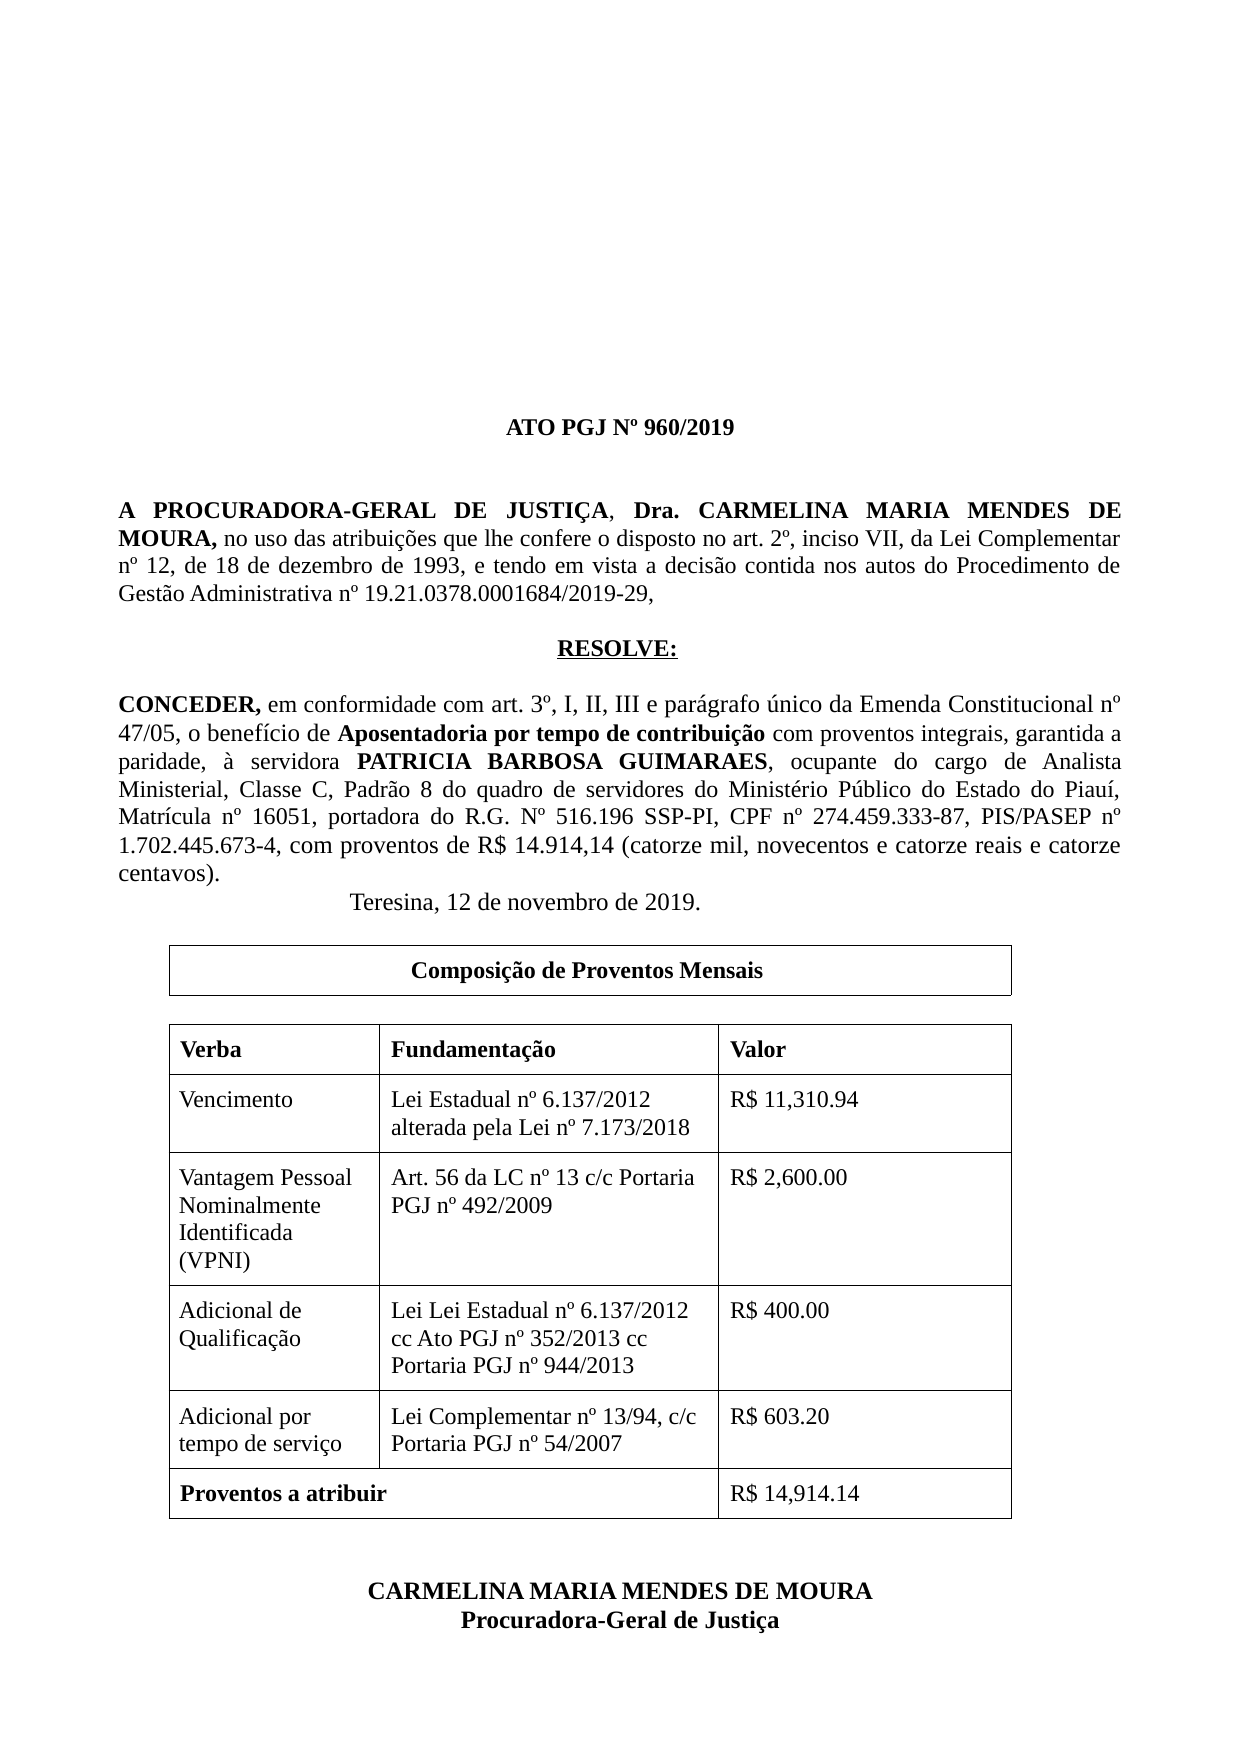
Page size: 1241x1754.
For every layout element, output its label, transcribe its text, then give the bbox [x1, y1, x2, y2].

table_header Composição de Proventos Mensais [170, 946, 1011, 995]
text CONCEDER, em conformidade com art. 3º, I, II, III e parágrafo único da Emenda Constitucional nº 47/05, o benefício de Aposentadoria por tempo de contribuição com proventos integrais, garantida a paridade, à servidora PATRICIA BARBOSA GUIMARAES, ocupante do cargo de Analista Ministerial, Classe C, Padrão 8 do quadro de servidores do Ministério Público do Estado do Piauí, Matrícula nº 16051, portadora do R.G. Nº 516.196 SSP-PI, CPF nº 274.459.333-87, PIS/PASEP nº 1.702.445.673-4, com proventos de R$ 14.914,14 (catorze mil, novecentos e catorze reais e catorze centavos). [118, 689, 1122, 887]
table_cell Adicional de Qualificação [170, 1286, 379, 1390]
table_header Fundamentação [380, 1025, 718, 1074]
table_header Valor [719, 1025, 1011, 1074]
table_cell R$ 603,20 [719, 1391, 1011, 1468]
table_cell Vencimento [170, 1075, 379, 1152]
table_cell Lei Complementar nº 13/94, c/c Portaria PGJ nº 54/2007 [380, 1391, 718, 1468]
table_cell Lei Lei Estadual nº 6.137/2012 cc Ato PGJ nº 352/2013 cc Portaria PGJ nº 944/2013 [380, 1286, 718, 1390]
table_header Verba [170, 1025, 379, 1074]
text A PROCURADORA-GERAL DE JUSTIÇA, Dra. CARMELINA MARIA MENDES DE MOURA, no uso das atribuições que lhe confere o disposto no art. 2º, inciso VII, da Lei Complementar nº 12, de 18 de dezembro de 1993, e tendo em vista a decisão contida nos autos do Procedimento de Gestão Administrativa nº 19.21.0378.0001684/2019-29, [118, 496, 1122, 607]
table_cell Proventos a atribuir [170, 1469, 718, 1518]
table_cell Vantagem Pessoal Nominalmente Identificada (VPNI) [170, 1153, 379, 1285]
table_cell Lei Estadual nº 6.137/2012 alterada pela Lei nº 7.173/2018 [380, 1075, 718, 1152]
text CARMELINA MARIA MENDES DE MOURA [118, 1576, 1122, 1605]
table_cell R$ 400,00 [719, 1286, 1011, 1390]
table_cell R$ 14.914,14 [719, 1469, 1011, 1518]
table_cell R$ 11.310,94 [719, 1075, 1011, 1152]
table_cell Adicional por tempo de serviço [170, 1391, 379, 1468]
text RESOLVE: [118, 634, 1122, 662]
table_cell R$ 2.600,00 [719, 1153, 1011, 1285]
text Procuradora-Geral de Justiça [118, 1605, 1122, 1633]
table_cell Art. 56 da LC nº 13 c/c Portaria PGJ nº 492/2009 [380, 1153, 718, 1285]
text ATO PGJ Nº 960/2019 [118, 413, 1122, 441]
text Teresina, 12 de novembro de 2019. [118, 887, 1122, 916]
